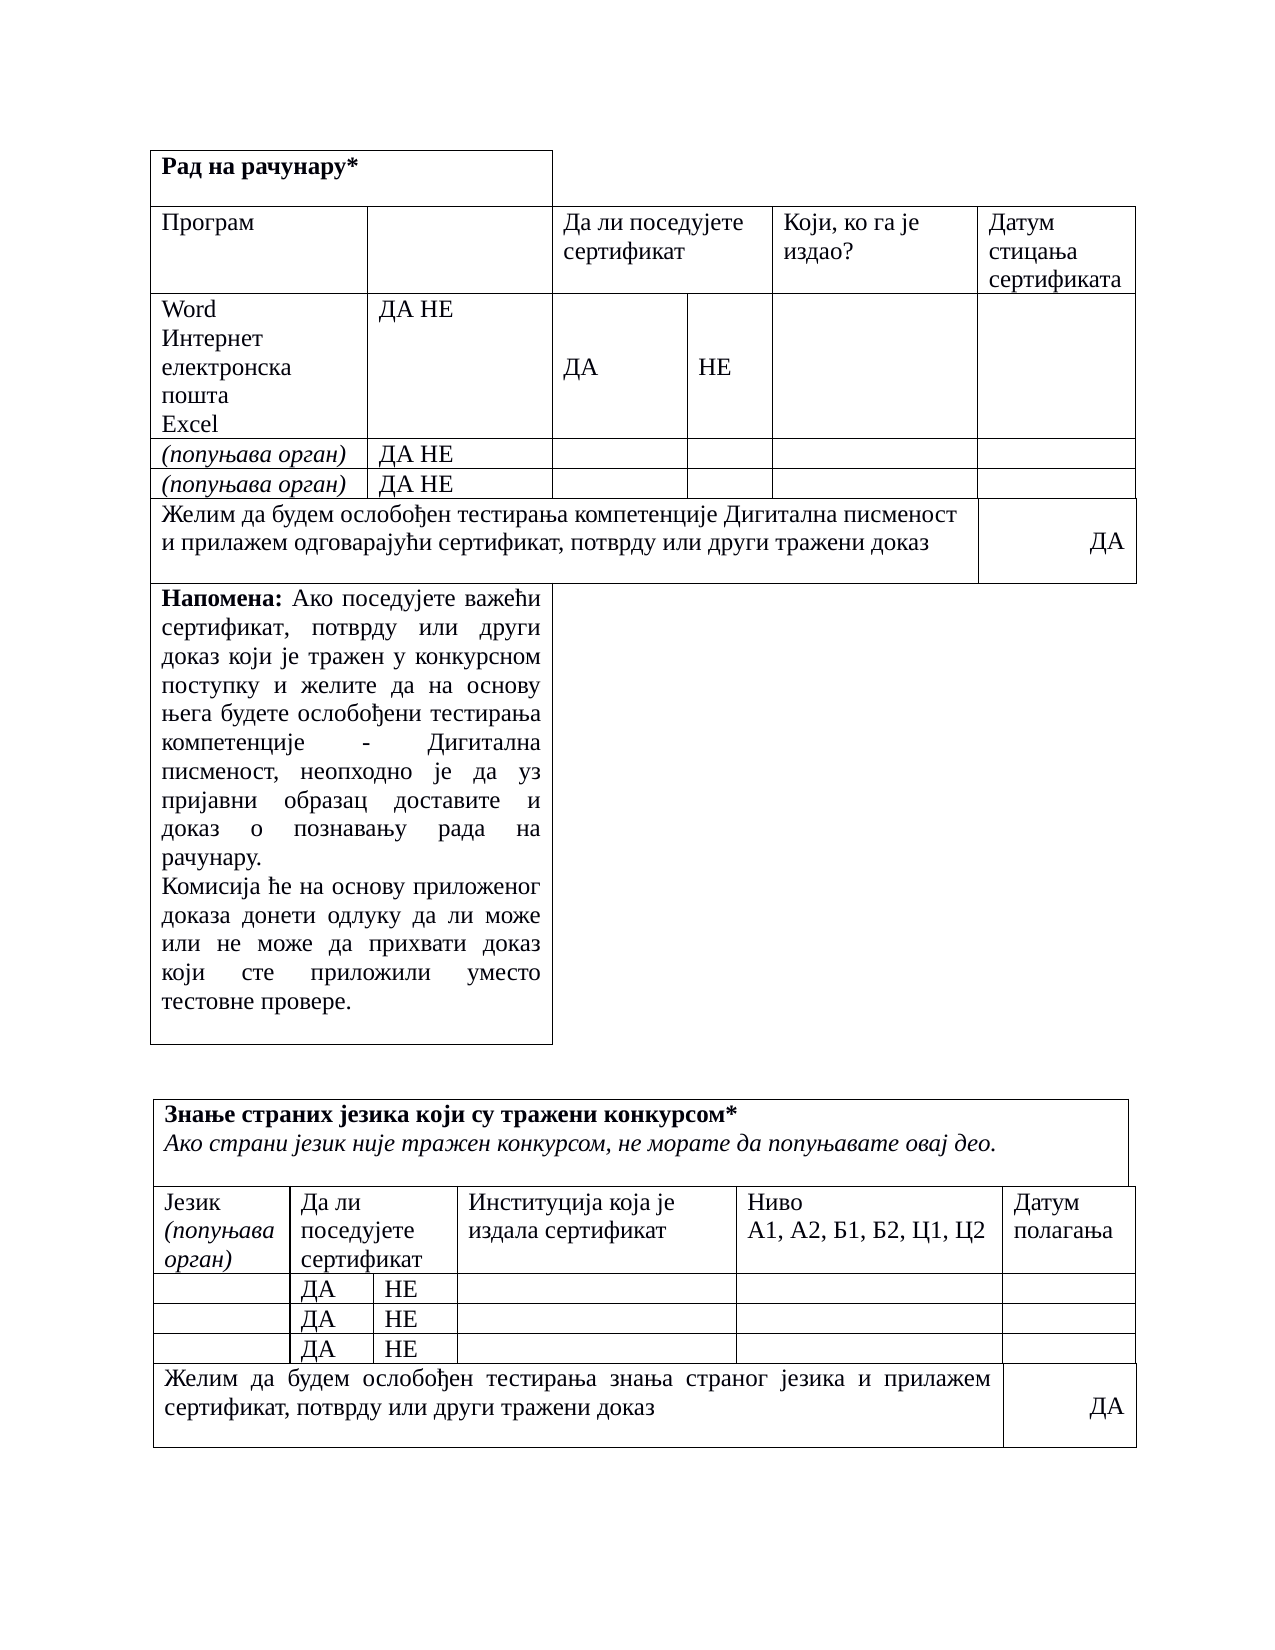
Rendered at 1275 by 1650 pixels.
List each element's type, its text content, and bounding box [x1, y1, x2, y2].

table_cell [1003, 1304, 1135, 1333]
table_cell [773, 294, 977, 438]
table_cell НЕ [374, 1334, 457, 1362]
table_cell Датум стицања сертификата [978, 207, 1135, 293]
table_cell [773, 439, 977, 468]
table_cell Ниво А1, А2, Б1, Б2, Ц1, Ц2 [737, 1187, 1002, 1273]
table_cell НЕ [374, 1274, 457, 1303]
table_cell (попуњава орган) [151, 439, 367, 468]
table_cell Word Интернет електронска пошта Excel [151, 294, 367, 438]
table_cell [154, 1334, 289, 1362]
table_cell ДА [291, 1274, 373, 1303]
table_header Знање страних језика који су тражени конкурсом* Ако страни језик није тражен конкурсом, не морате да попуњавате овај део. [154, 1100, 1128, 1186]
table_cell (попуњава орган) [151, 469, 367, 498]
table_cell [553, 469, 687, 498]
table_cell [154, 1274, 289, 1303]
table_cell Желим да будем ослобођен тестирања знања страног језика и прилажем сертификат, потврду или други тражени доказ [154, 1364, 1003, 1447]
table_cell [458, 1304, 736, 1333]
table_cell [737, 1274, 1002, 1303]
table_cell Језик (попуњава орган) [154, 1187, 289, 1273]
table_cell Желим да будем ослобођен тестирања компетенције Дигитална писменост и прилажем одговарајући сертификат, потврду или други тражени доказ [151, 499, 978, 582]
table_cell [978, 294, 1135, 438]
table_cell ДА [553, 294, 687, 438]
table_cell Институција која је издала сертификат [458, 1187, 736, 1273]
table_cell [978, 469, 1135, 498]
table_cell [458, 1334, 736, 1362]
table_cell [688, 439, 772, 468]
table_cell [154, 1304, 289, 1333]
table_cell Напомена: Ако поседујете важећи сертификат, потврду или други доказ који је тражен у конкурсном поступку и желите да на основу њега будете ослобођени тестирања компетенције - Дигитална писменост, неопходно је да уз пријавни образац доставите и доказ о познавању рада на рачунару. Комисија ће на основу приложеног доказа донети одлуку да ли може или не може да прихвати доказ који сте приложили уместо тестовне провере. [151, 584, 552, 1043]
table_cell ДА [979, 499, 1136, 582]
table_cell [737, 1304, 1002, 1333]
table_cell ДА НЕ [368, 439, 552, 468]
table_cell Да ли поседујете сертификат [291, 1187, 457, 1273]
table_header [1129, 1099, 1136, 1186]
table_cell Да ли поседујете сертификат [553, 207, 772, 293]
table_header [553, 150, 1136, 206]
table_cell Који, ко га је издао? [773, 207, 977, 293]
table_cell Програм [151, 207, 367, 293]
table_cell Датум полагања [1003, 1187, 1135, 1273]
table_cell [458, 1274, 736, 1303]
table_cell [688, 469, 772, 498]
table_cell [1003, 1274, 1135, 1303]
table_cell [553, 439, 687, 468]
table_cell ДА [291, 1304, 373, 1333]
table_cell [1003, 1334, 1135, 1362]
table_cell [737, 1334, 1002, 1362]
table_cell ДА [291, 1334, 373, 1362]
table_header Рад на рачунару* [151, 151, 552, 206]
table_cell ДА НЕ [368, 469, 552, 498]
table_cell [773, 469, 977, 498]
table_cell ДА [1004, 1364, 1136, 1447]
table_cell НЕ [374, 1304, 457, 1333]
table_cell ДА НЕ [368, 294, 552, 438]
table_cell [553, 584, 1136, 1043]
table_cell НЕ [688, 294, 772, 438]
table_cell [368, 207, 552, 293]
table_cell [978, 439, 1135, 468]
